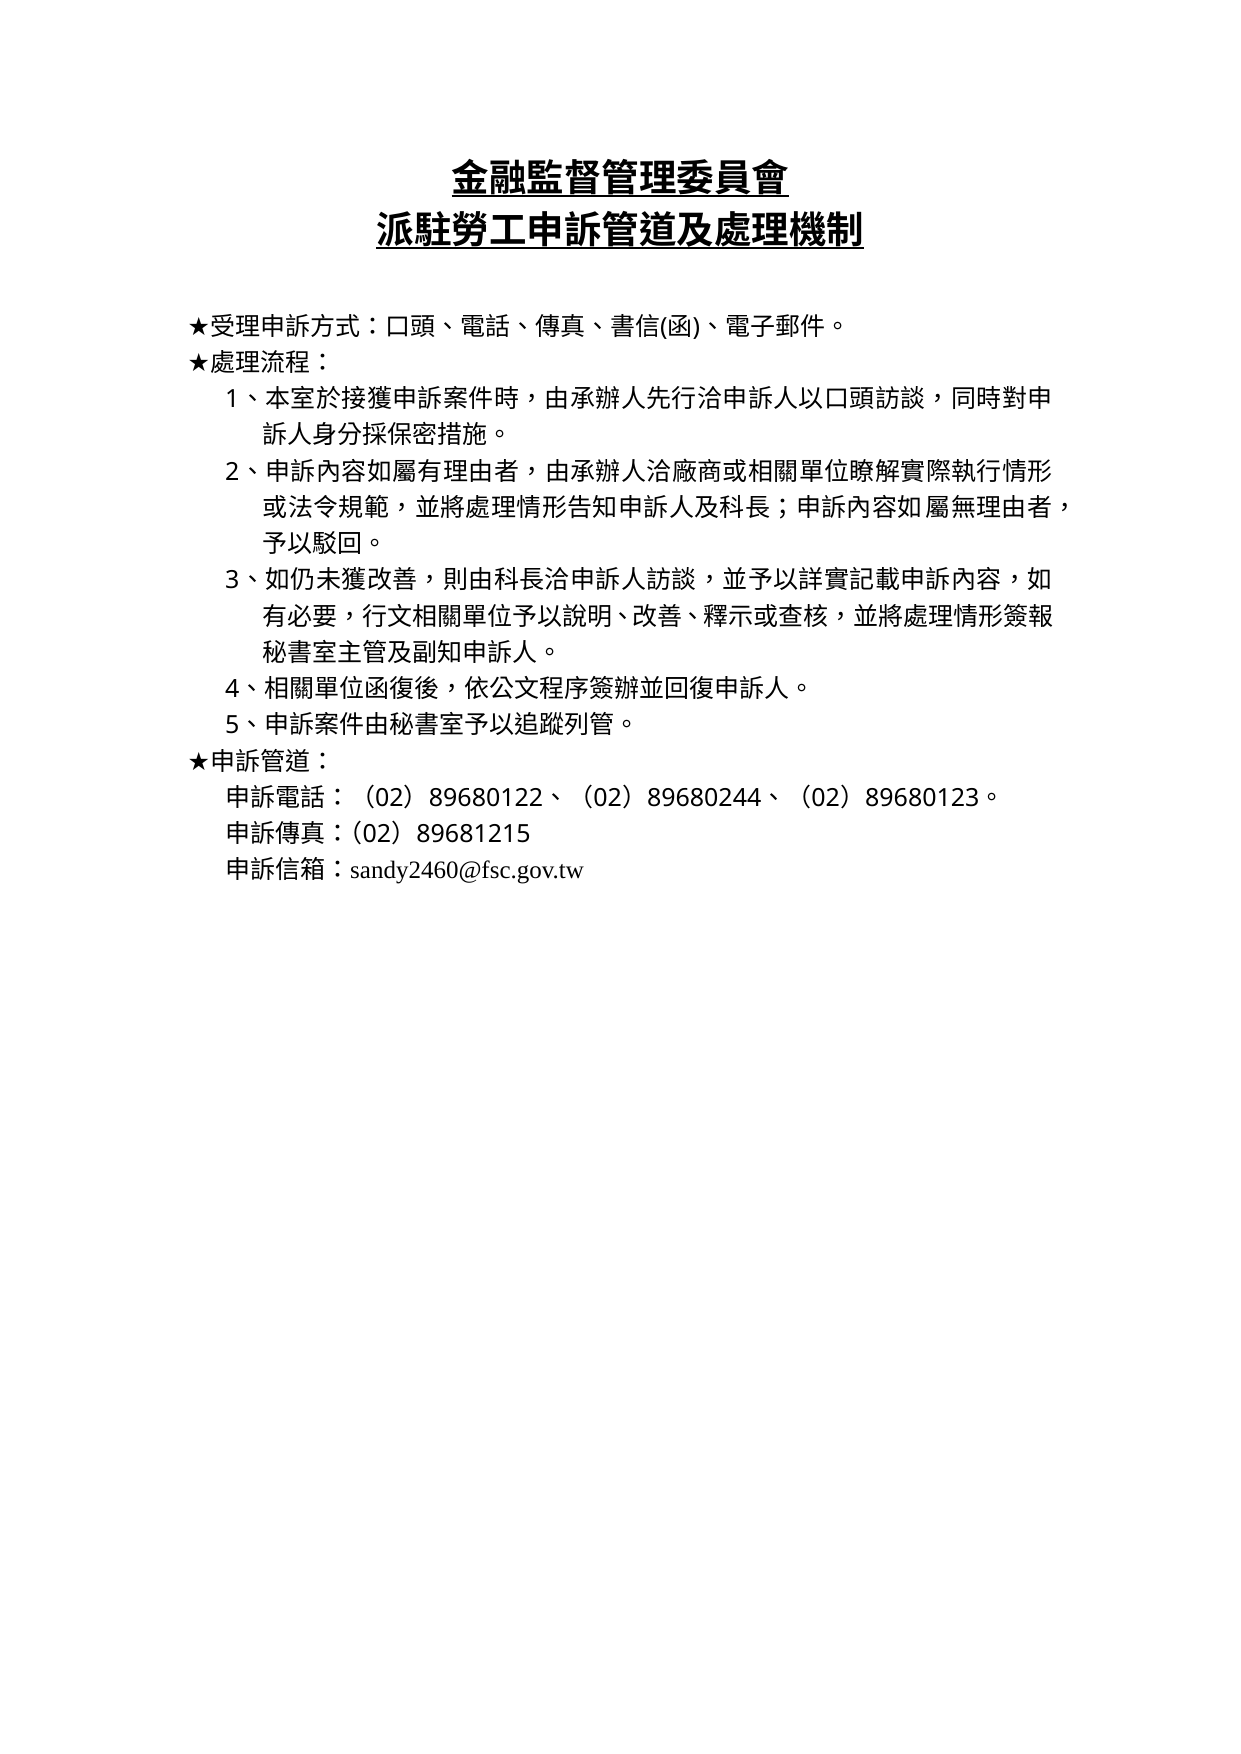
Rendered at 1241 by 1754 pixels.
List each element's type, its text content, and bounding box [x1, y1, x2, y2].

text 申訴信箱：sandy2460@fsc.gov.tw [225, 850, 1053, 886]
text 5、申訴案件由秘書室予以追蹤列管。 [225, 705, 1053, 741]
text 金融監督管理委員會 [187, 150, 1053, 202]
text 2、申訴內容如屬有理由者，由承辦人洽廠商或相關單位瞭解實際執行情形或法令規範，並將處理情形告知申訴人及科長；申訴內容如屬無理由者，予以駁回。 [225, 451, 1053, 560]
text 派駐勞工申訴管道及處理機制 [187, 202, 1053, 254]
text ★處理流程： [187, 342, 1053, 379]
text 申訴電話：（02）89680122、（02）89680244、（02）89680123。 [187, 777, 1053, 814]
text ★申訴管道： [187, 741, 1053, 777]
text 1、本室於接獲申訴案件時，由承辦人先行洽申訴人以口頭訪談，同時對申訴人身分採保密措施。 [225, 379, 1053, 451]
text 4、相關單位函復後，依公文程序簽辦並回復申訴人。 [225, 669, 1053, 705]
text 申訴傳真：（02）89681215 [225, 814, 1053, 850]
text 3、如仍未獲改善，則由科長洽申訴人訪談，並予以詳實記載申訴內容，如有必要，行文相關單位予以說明、改善、釋示或查核，並將處理情形簽報秘書室主管及副知申訴人。 [225, 560, 1053, 669]
text ★受理申訴方式：口頭、電話、傳真、書信(函)、電子郵件。 [187, 306, 1053, 342]
